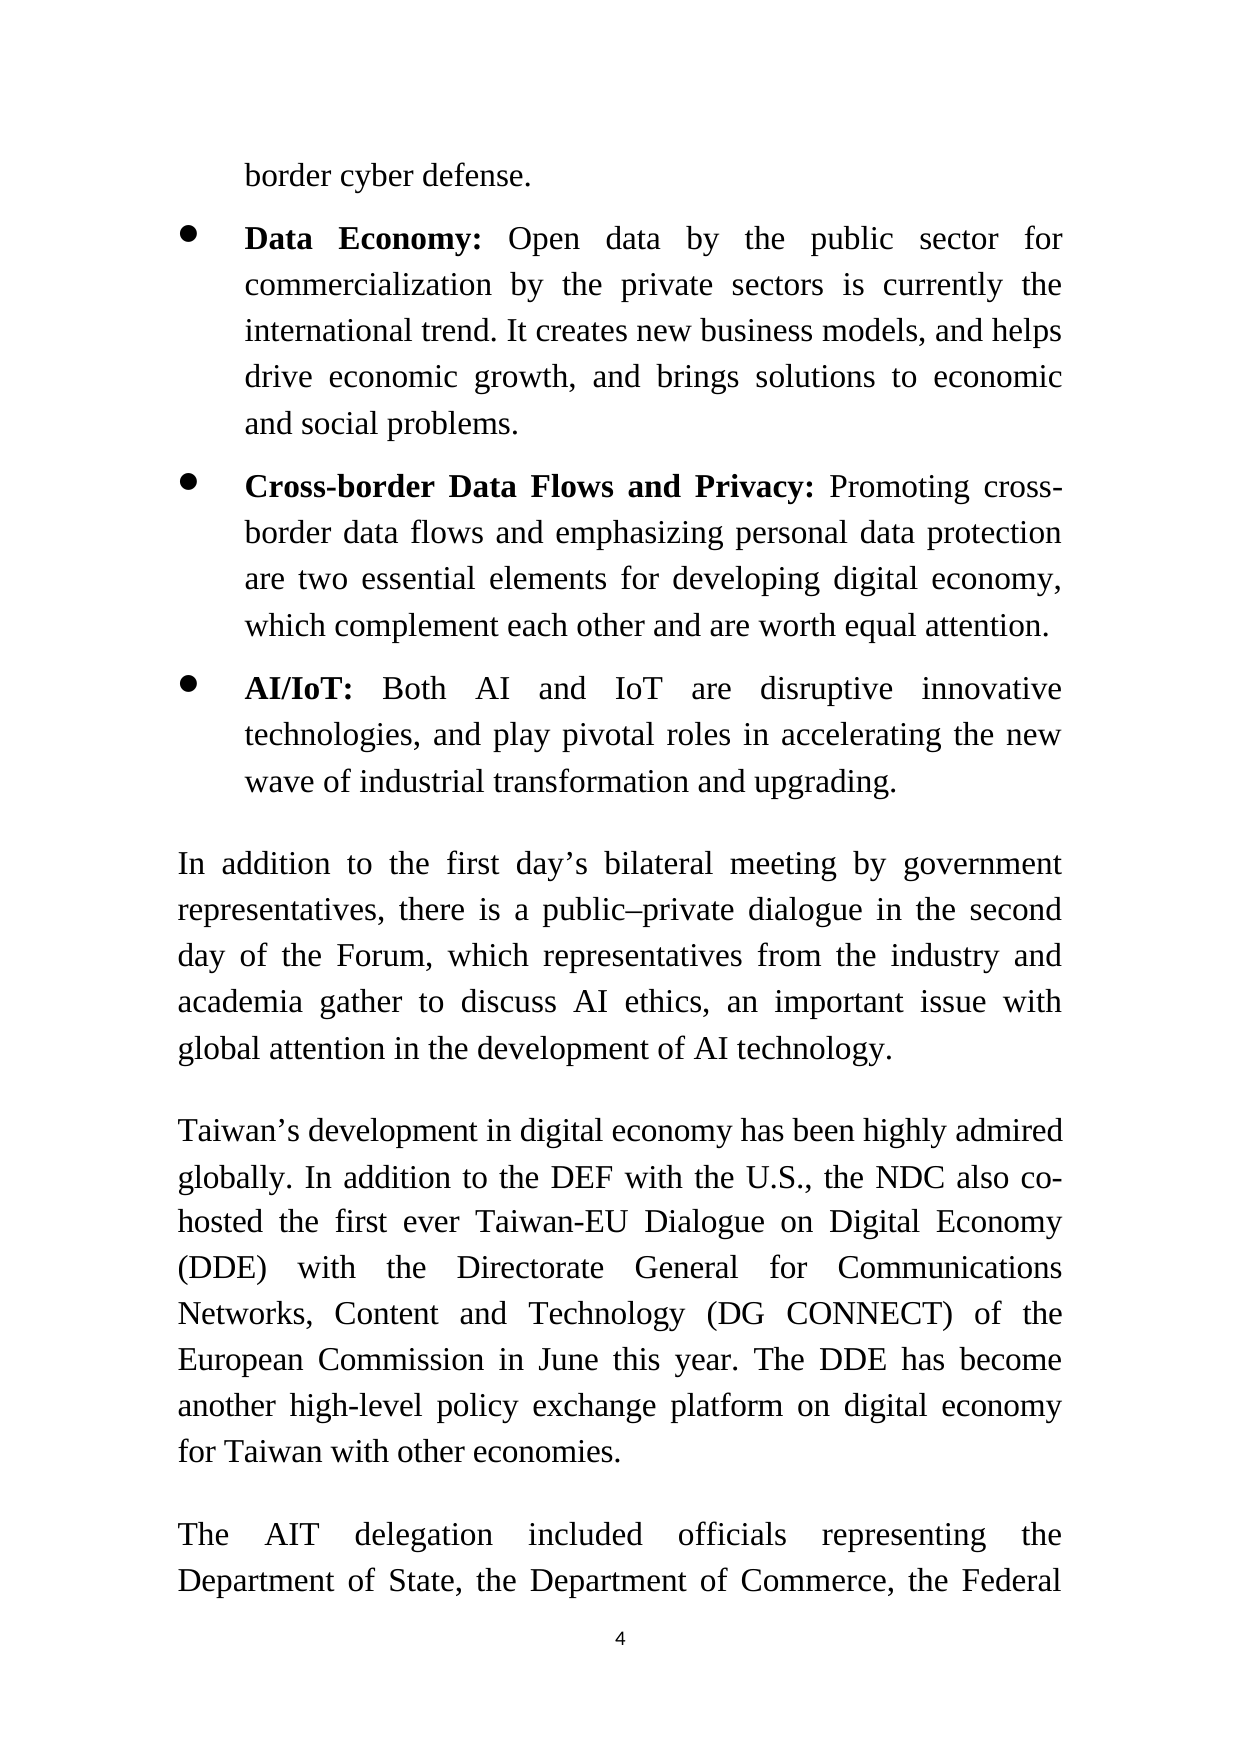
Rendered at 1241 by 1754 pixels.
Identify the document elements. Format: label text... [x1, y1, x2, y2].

text Taiwan’s development in digital economy has been highly admired globally. In addition to the DEF with the U.S., the NDC also co-hosted the first ever Taiwan-EU Dialogue on Digital Economy (DDE) with the Directorate General for Communications Networks, Content and Technology (DG CONNECT) of the European Commission in June this year. The DDE has become another high-level policy exchange platform on digital economy for Taiwan with other economies. [177, 1106, 1063, 1473]
list Cross-border Data Flows and Privacy: Promoting cross-border data flows and emphasizing personal data protection are two essential elements for developing digital economy, which complement each other and are worth equal attention. [177, 462, 1063, 646]
text In addition to the first day’s bilateral meeting by government representatives, there is a public–private dialogue in the second day of the Forum, which representatives from the industry and academia gather to discuss AI ethics, an important issue with global attention in the development of AI technology. [177, 839, 1063, 1069]
list Data Economy: Open data by the public sector for commercialization by the private sectors is currently the international trend. It creates new business models, and helps drive economic growth, and brings solutions to economic and social problems. [177, 214, 1063, 444]
list border cyber defense. [177, 150, 1063, 196]
list AI/IoT: Both AI and IoT are disruptive innovative technologies, and play pivotal roles in accelerating the new wave of industrial transformation and upgrading. [177, 664, 1063, 802]
text The AIT delegation included officials representing the Department of State, the Department of Commerce, the Federal [177, 1510, 1063, 1602]
